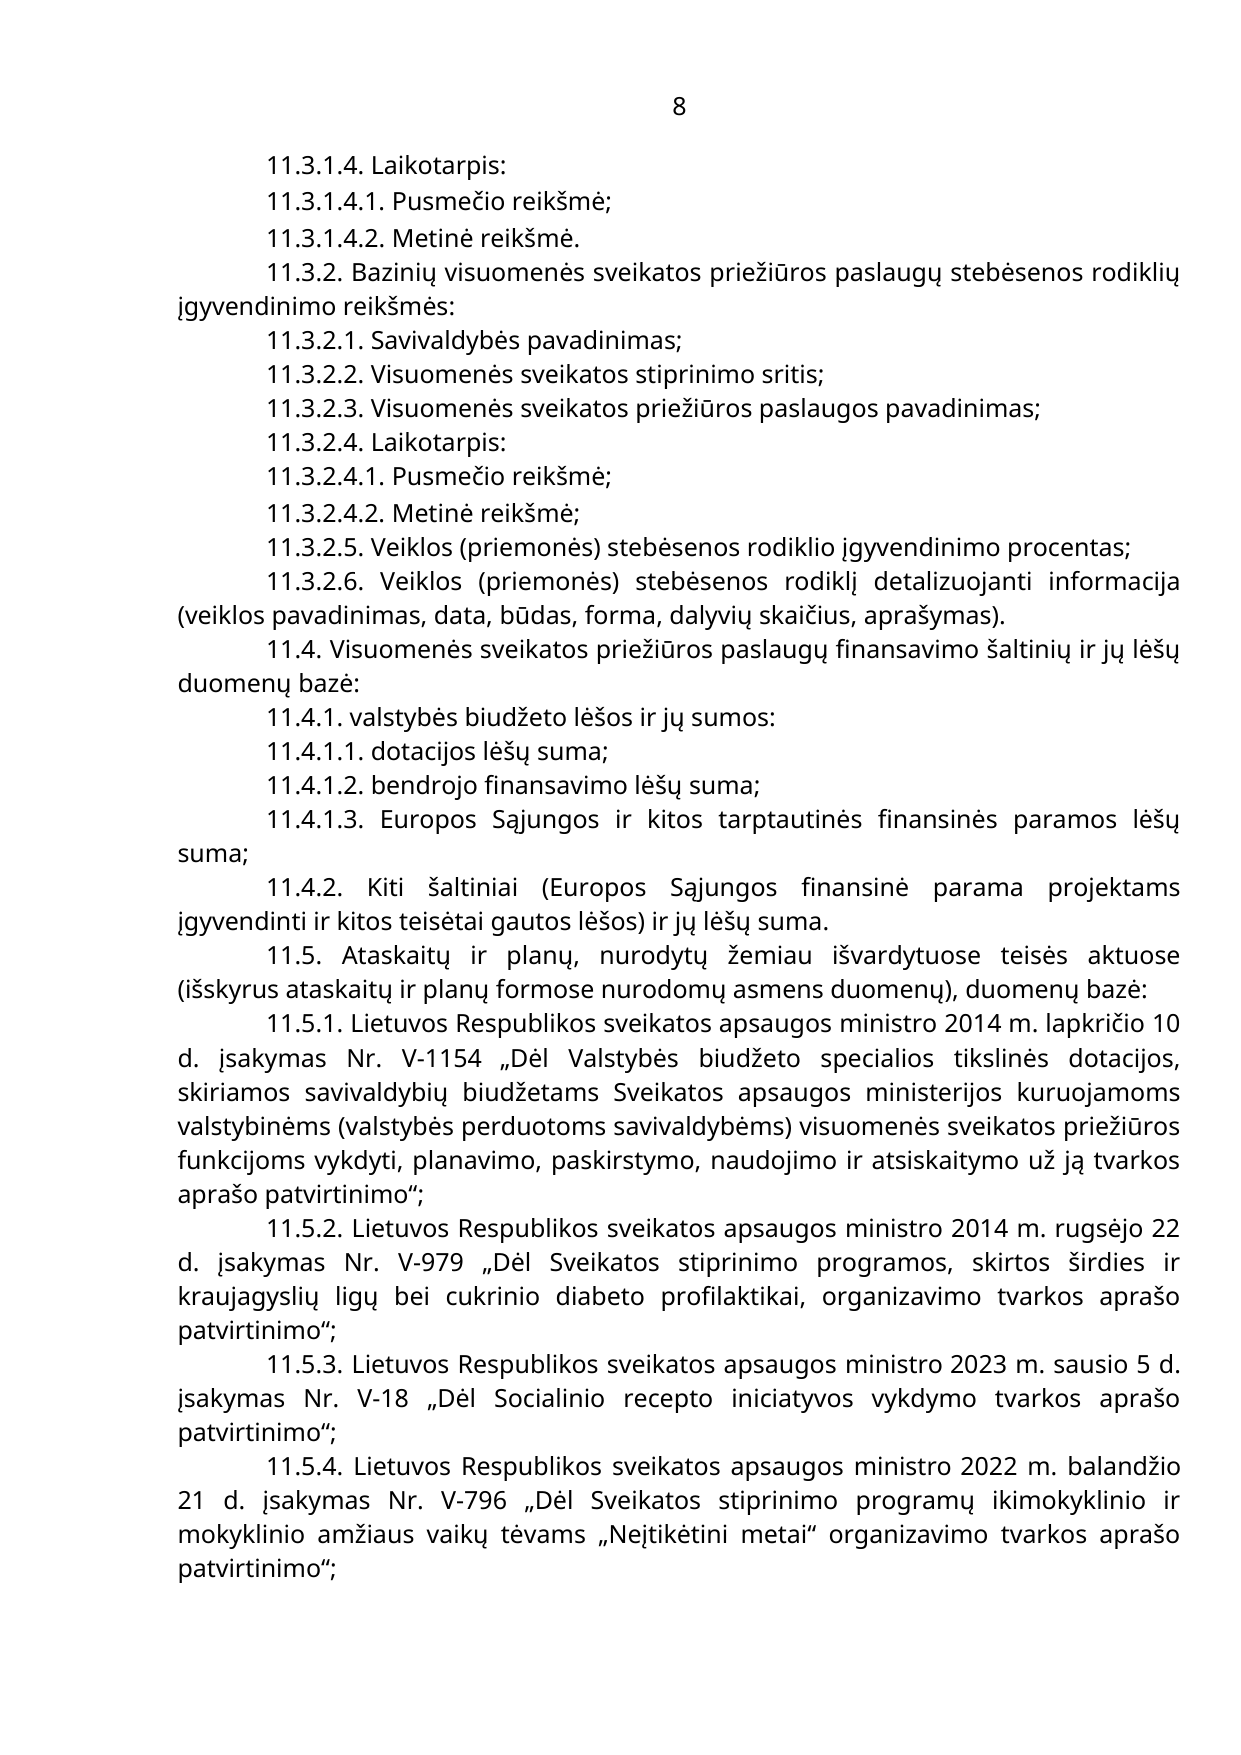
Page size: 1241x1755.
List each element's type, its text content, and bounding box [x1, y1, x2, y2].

text 11.5.1. Lietuvos Respublikos sveikatos apsaugos ministro 2014 m. lapkričio 10 d. įsakymas Nr. V-1154 „Dėl Valstybės biudžeto specialios tikslinės dotacijos, skiriamos savivaldybių biudžetams Sveikatos apsaugos ministerijos kuruojamoms valstybinėms (valstybės perduotoms savivaldybėms) visuomenės sveikatos priežiūros funkcijoms vykdyti, planavimo, paskirstymo, naudojimo ir atsiskaitymo už ją tvarkos aprašo patvirtinimo“; [177, 1006, 1181, 1211]
text 11.5.4. Lietuvos Respublikos sveikatos apsaugos ministro 2022 m. balandžio 21 d. įsakymas Nr. V-796 „Dėl Sveikatos stiprinimo programų ikimokyklinio ir mokyklinio amžiaus vaikų tėvams „Neįtikėtini metai“ organizavimo tvarkos aprašo patvirtinimo“; [177, 1449, 1181, 1585]
text 11.3.1.4.2. Metinė reikšmė. [177, 220, 1181, 254]
text 11.3.1.4.1. Pusmečio reikšmė; [177, 184, 1181, 218]
text 11.3.2.6. Veiklos (priemonės) stebėsenos rodiklį detalizuojanti informacija (veiklos pavadinimas, data, būdas, forma, dalyvių skaičius, aprašymas). [177, 563, 1181, 631]
text 11.3.2.4.2. Metinė reikšmė; [177, 495, 1181, 529]
text 11.3.2.5. Veiklos (priemonės) stebėsenos rodiklio įgyvendinimo procentas; [177, 529, 1181, 563]
text 11.3.2.4. Laikotarpis: [177, 425, 1181, 459]
text 11.4. Visuomenės sveikatos priežiūros paslaugų finansavimo šaltinių ir jų lėšų duomenų bazė: [177, 631, 1181, 699]
text 11.4.1. valstybės biudžeto lėšos ir jų sumos: [177, 699, 1181, 734]
text 11.3.2. Bazinių visuomenės sveikatos priežiūros paslaugų stebėsenos rodiklių įgyvendinimo reikšmės: [177, 254, 1181, 323]
text 11.3.1.4. Laikotarpis: [177, 148, 1181, 182]
text 11.3.2.1. Savivaldybės pavadinimas; [177, 323, 1181, 357]
text 11.3.2.3. Visuomenės sveikatos priežiūros paslaugos pavadinimas; [177, 391, 1181, 425]
text 11.4.1.3. Europos Sąjungos ir kitos tarptautinės finansinės paramos lėšų suma; [177, 802, 1181, 870]
text 11.5.2. Lietuvos Respublikos sveikatos apsaugos ministro 2014 m. rugsėjo 22 d. įsakymas Nr. V-979 „Dėl Sveikatos stiprinimo programos, skirtos širdies ir kraujagyslių ligų bei cukrinio diabeto profilaktikai, organizavimo tvarkos aprašo patvirtinimo“; [177, 1211, 1181, 1347]
text 11.4.1.1. dotacijos lėšų suma; [177, 734, 1181, 768]
text 11.3.2.4.1. Pusmečio reikšmė; [177, 459, 1181, 493]
text 11.3.2.2. Visuomenės sveikatos stiprinimo sritis; [177, 357, 1181, 391]
text 11.4.1.2. bendrojo finansavimo lėšų suma; [177, 768, 1181, 802]
text 11.4.2. Kiti šaltiniai (Europos Sąjungos finansinė parama projektams įgyvendinti ir kitos teisėtai gautos lėšos) ir jų lėšų suma. [177, 870, 1181, 938]
text 11.5. Ataskaitų ir planų, nurodytų žemiau išvardytuose teisės aktuose (išskyrus ataskaitų ir planų formose nurodomų asmens duomenų), duomenų bazė: [177, 938, 1181, 1006]
text 11.5.3. Lietuvos Respublikos sveikatos apsaugos ministro 2023 m. sausio 5 d. įsakymas Nr. V-18 „Dėl Socialinio recepto iniciatyvos vykdymo tvarkos aprašo patvirtinimo“; [177, 1347, 1181, 1449]
